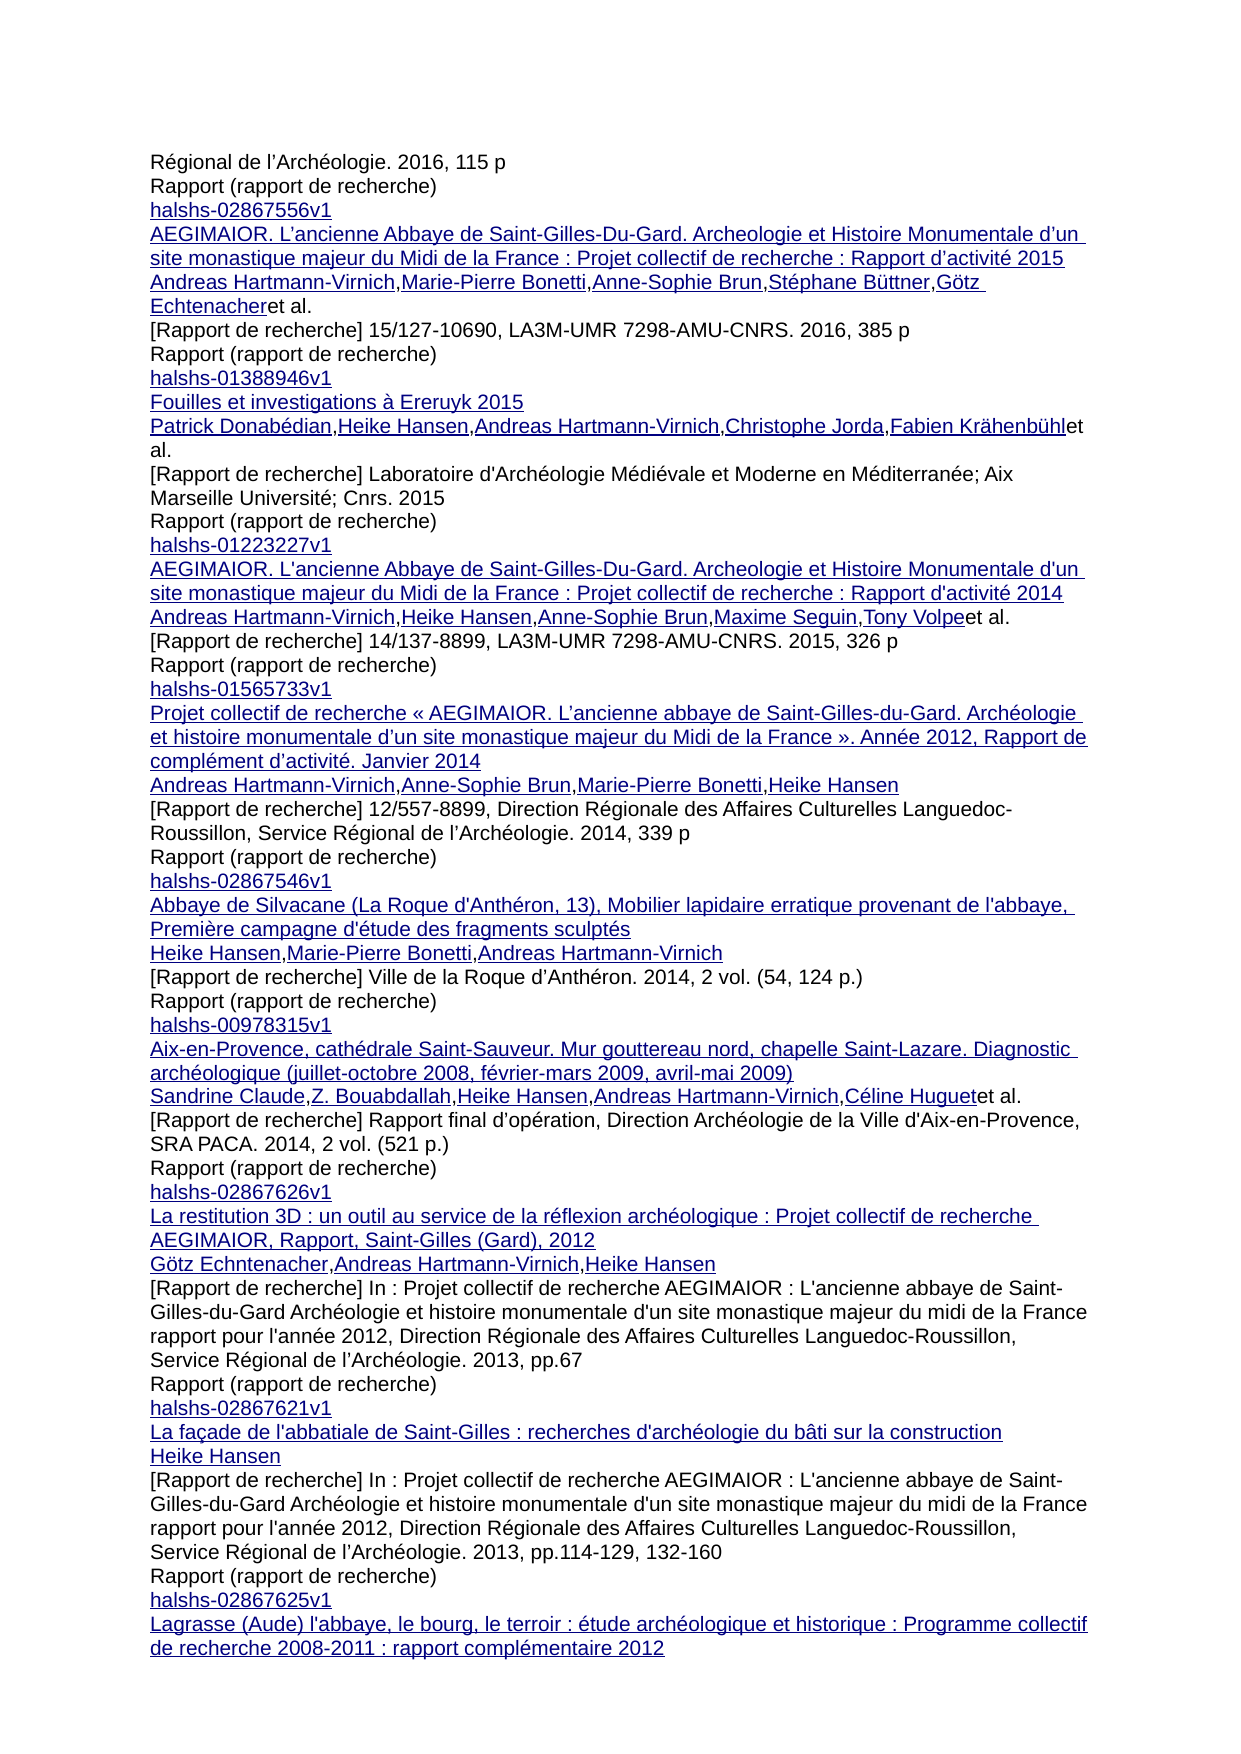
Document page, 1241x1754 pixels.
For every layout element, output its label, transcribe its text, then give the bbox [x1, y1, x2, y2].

table_cell AEGIMAIOR. L’ancienne Abbaye de Saint-Gilles-Du-Gard. Archeologie et Histoire Monumentale d’un site monastique majeur du Midi de la France : Projet collectif de recherche : Rapport d’activité 2015 Andreas Hartmann-Virnich,Marie-Pierre Bonetti,Anne-Sophie Brun,Stéphane Büttner,Götz Echtenacheret al. [Rapport de recherche] 15/127-10690, LA3M-UMR 7298-AMU-CNRS. 2016, 385 p Rapport (rapport de recherche) halshs-01388946v1 [150, 222, 1090, 389]
table_cell Fouilles et investigations à Ereruyk 2015 Patrick Donabédian,Heike Hansen,Andreas Hartmann-Virnich,Christophe Jorda,Fabien Krähenbühlet al. [Rapport de recherche] Laboratoire d'Archéologie Médiévale et Moderne en Méditerranée; Aix Marseille Université; Cnrs. 2015 Rapport (rapport de recherche) halshs-01223227v1 [150, 390, 1090, 557]
table_cell Aix-en-Provence, cathédrale Saint-Sauveur. Mur gouttereau nord, chapelle Saint-Lazare. Diagnostic archéologique (juillet-octobre 2008, février-mars 2009, avril-mai 2009) Sandrine Claude,Z. Bouabdallah,Heike Hansen,Andreas Hartmann-Virnich,Céline Huguetet al. [Rapport de recherche] Rapport final d’opération, Direction Archéologie de la Ville d'Aix-en-Provence, SRA PACA. 2014, 2 vol. (521 p.) Rapport (rapport de recherche) halshs-02867626v1 [150, 1036, 1090, 1204]
table_cell La façade de l'abbatiale de Saint-Gilles : recherches d'archéologie du bâti sur la construction Heike Hansen [Rapport de recherche] In : Projet collectif de recherche AEGIMAIOR : L'ancienne abbaye de Saint-Gilles-du-Gard Archéologie et histoire monumentale d'un site monastique majeur du midi de la France rapport pour l'année 2012, Direction Régionale des Affaires Culturelles Languedoc-Roussillon, Service Régional de l’Archéologie. 2013, pp.114-129, 132-160 Rapport (rapport de recherche) halshs-02867625v1 [150, 1420, 1090, 1611]
table_cell La restitution 3D : un outil au service de la réflexion archéologique : Projet collectif de recherche AEGIMAIOR, Rapport, Saint-Gilles (Gard), 2012 Götz Echntenacher,Andreas Hartmann-Virnich,Heike Hansen [Rapport de recherche] In : Projet collectif de recherche AEGIMAIOR : L'ancienne abbaye de Saint-Gilles-du-Gard Archéologie et histoire monumentale d'un site monastique majeur du midi de la France rapport pour l'année 2012, Direction Régionale des Affaires Culturelles Languedoc-Roussillon, Service Régional de l’Archéologie. 2013, pp.67 Rapport (rapport de recherche) halshs-02867621v1 [150, 1204, 1090, 1420]
table_cell Projet collectif de recherche « AEGIMAIOR. L’ancienne abbaye de Saint-Gilles-du-Gard. Archéologie et histoire monumentale d’un site monastique majeur du Midi de la France ». Année 2012, Rapport de complément d’activité. Janvier 2014 Andreas Hartmann-Virnich,Anne-Sophie Brun,Marie-Pierre Bonetti,Heike Hansen [Rapport de recherche] 12/557-8899, Direction Régionale des Affaires Culturelles Languedoc-Roussillon, Service Régional de l’Archéologie. 2014, 339 p Rapport (rapport de recherche) halshs-02867546v1 [150, 701, 1090, 893]
table_cell Régional de l’Archéologie. 2016, 115 p Rapport (rapport de recherche) halshs-02867556v1 [150, 150, 1090, 222]
table_cell Lagrasse (Aude) l'abbaye, le bourg, le terroir : étude archéologique et historique : Programme collectif de recherche 2008-2011 : rapport complémentaire 2012 [150, 1611, 1090, 1659]
table_cell AEGIMAIOR. L'ancienne Abbaye de Saint-Gilles-Du-Gard. Archeologie et Histoire Monumentale d'un site monastique majeur du Midi de la France : Projet collectif de recherche : Rapport d'activité 2014 Andreas Hartmann-Virnich,Heike Hansen,Anne-Sophie Brun,Maxime Seguin,Tony Volpeet al. [Rapport de recherche] 14/137-8899, LA3M-UMR 7298-AMU-CNRS. 2015, 326 p Rapport (rapport de recherche) halshs-01565733v1 [150, 557, 1090, 701]
table_cell Abbaye de Silvacane (La Roque d'Anthéron, 13), Mobilier lapidaire erratique provenant de l'abbaye, Première campagne d'étude des fragments sculptés Heike Hansen,Marie-Pierre Bonetti,Andreas Hartmann-Virnich [Rapport de recherche] Ville de la Roque d’Anthéron. 2014, 2 vol. (54, 124 p.) Rapport (rapport de recherche) halshs-00978315v1 [150, 893, 1090, 1036]
